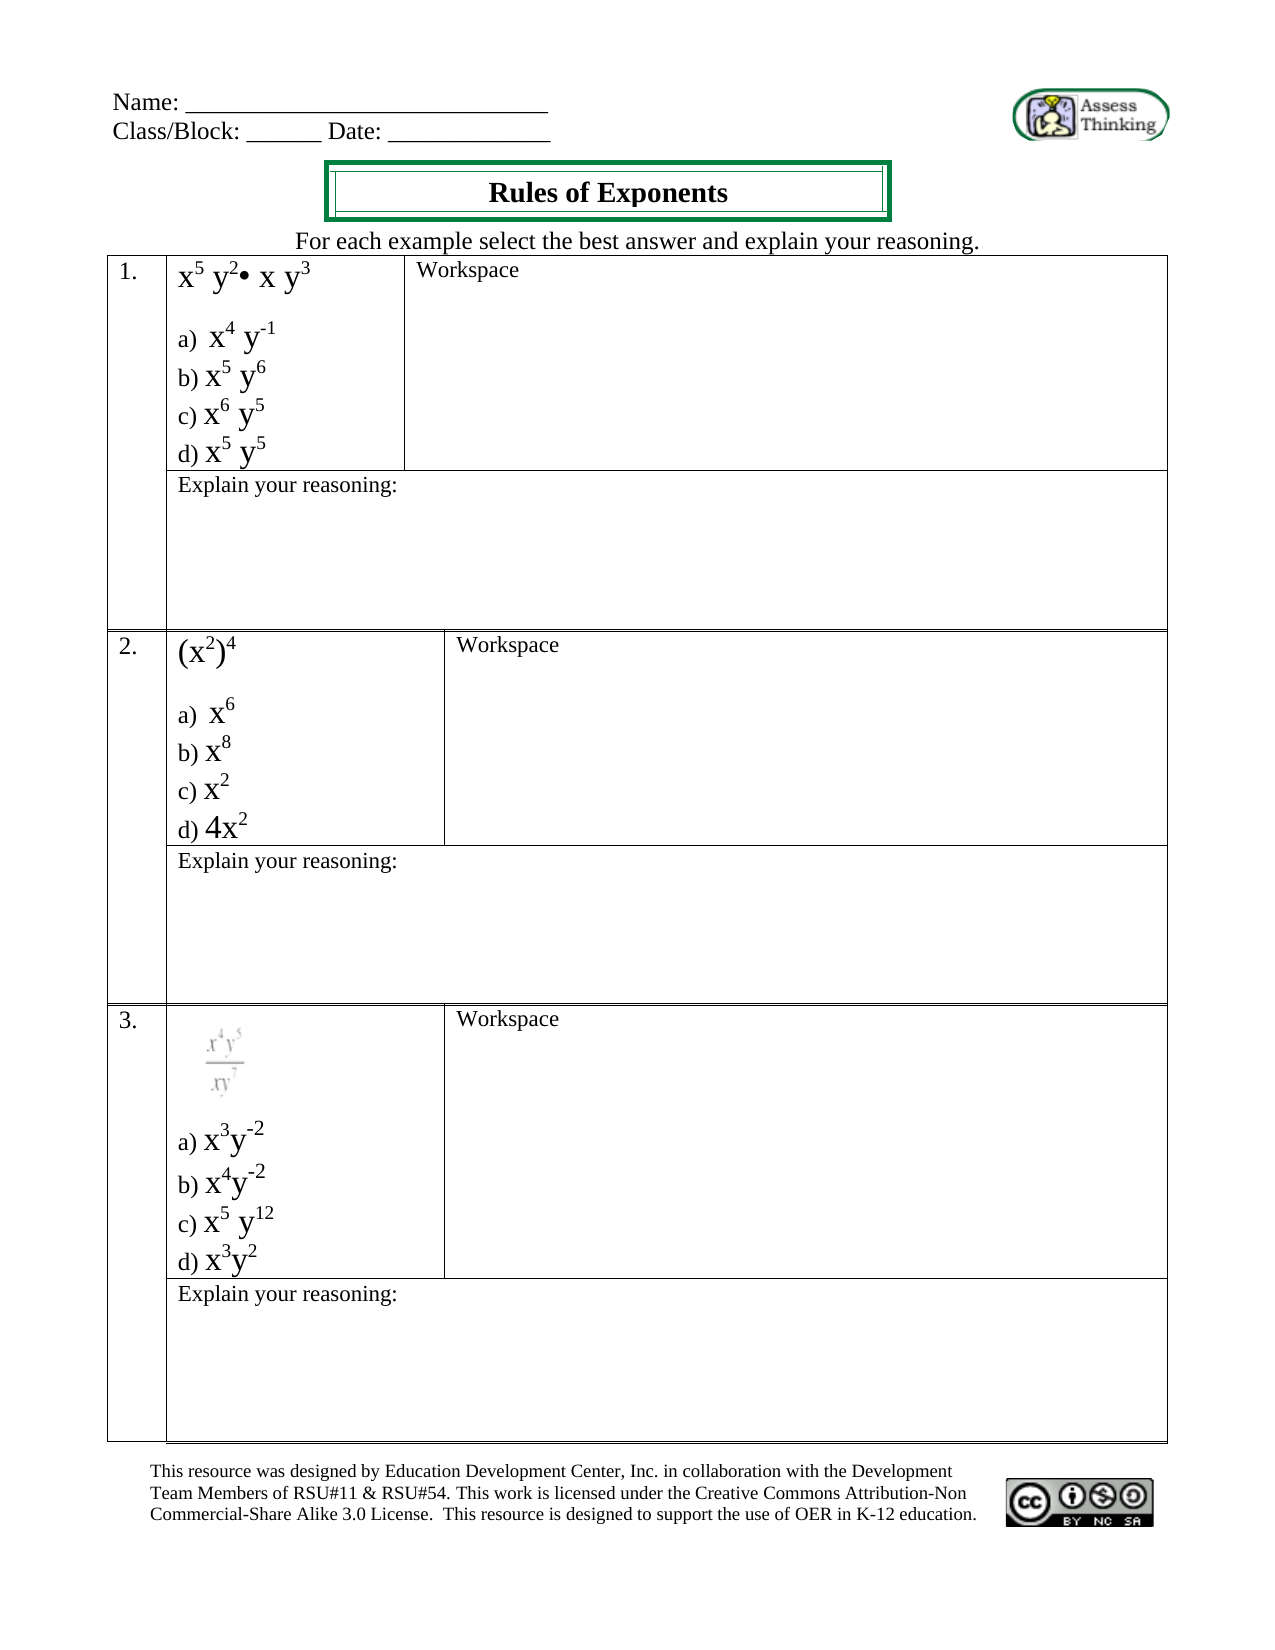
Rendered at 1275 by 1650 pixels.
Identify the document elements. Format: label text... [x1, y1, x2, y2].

text For each example select the best answer and explain your reasoning. [112, 226, 1162, 255]
table_header x5 y2 x y3 a) x4 y-1 b) x5 y6 c) x6 y5 d) x5 y5 [167, 256, 404, 470]
picture [1005, 1478, 1154, 1529]
table_cell Explain your reasoning: [167, 471, 1167, 629]
table_cell Workspace [445, 1006, 1167, 1278]
text Rules of Exponents [347, 175, 870, 207]
table_cell a) x3y-2 b) x4y-2 c) x5 y12 d) x3y2 [167, 1006, 444, 1278]
table_cell 3. [108, 1006, 166, 1441]
table_cell Workspace [445, 632, 1167, 845]
table_cell Explain your reasoning: [167, 846, 1167, 1003]
table_header Workspace [405, 256, 1167, 470]
table_cell 2. [108, 632, 166, 1003]
table_cell Explain your reasoning: [167, 1279, 1167, 1441]
table_cell (x2)4 a) x6 b) x8 c) x2 d) 4x2 [167, 632, 444, 845]
table_header 1. [108, 256, 166, 629]
